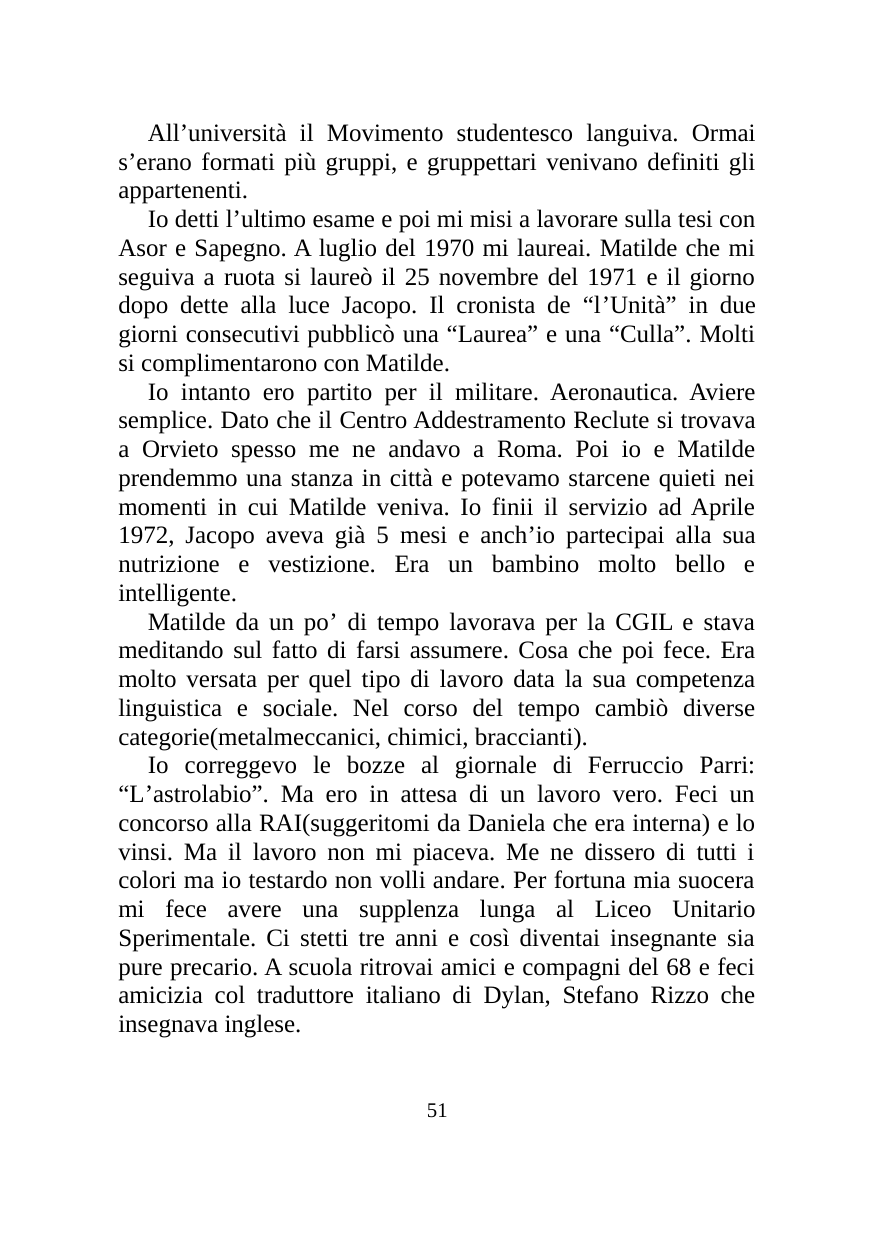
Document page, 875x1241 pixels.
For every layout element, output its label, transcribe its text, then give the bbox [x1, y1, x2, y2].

text Matilde da un po’ di tempo lavorava per la CGIL e stava meditando sul fatto di farsi assumere. Cosa che poi fece. Era molto versata per quel tipo di lavoro data la sua competenza linguistica e sociale. Nel corso del tempo cambiò diverse categorie(metalmeccanici, chimici, braccianti). [118, 607, 756, 751]
text Io detti l’ultimo esame e poi mi misi a lavorare sulla tesi con Asor e Sapegno. A luglio del 1970 mi laureai. Matilde che mi seguiva a ruota si laureò il 25 novembre del 1971 e il giorno dopo dette alla luce Jacopo. Il cronista de “l’Unità” in due giorni consecutivi pubblicò una “Laurea” e una “Culla”. Molti si complimentarono con Matilde. [118, 204, 756, 377]
text All’università il Movimento studentesco languiva. Ormai s’erano formati più gruppi, e gruppettari venivano definiti gli appartenenti. [118, 118, 756, 204]
text Io correggevo le bozze al giornale di Ferruccio Parri: “L’astrolabio”. Ma ero in attesa di un lavoro vero. Feci un concorso alla RAI(suggeritomi da Daniela che era interna) e lo vinsi. Ma il lavoro non mi piaceva. Me ne dissero di tutti i colori ma io testardo non volli andare. Per fortuna mia suocera mi fece avere una supplenza lunga al Liceo Unitario Sperimentale. Ci stetti tre anni e così diventai insegnante sia pure precario. A scuola ritrovai amici e compagni del 68 e feci amicizia col traduttore italiano di Dylan, Stefano Rizzo che insegnava inglese. [118, 751, 756, 1038]
text Io intanto ero partito per il militare. Aeronautica. Aviere semplice. Dato che il Centro Addestramento Reclute si trovava a Orvieto spesso me ne andavo a Roma. Poi io e Matilde prendemmo una stanza in città e potevamo starcene quieti nei momenti in cui Matilde veniva. Io finii il servizio ad Aprile 1972, Jacopo aveva già 5 mesi e anch’io partecipai alla sua nutrizione e vestizione. Era un bambino molto bello e intelligente. [118, 377, 756, 607]
